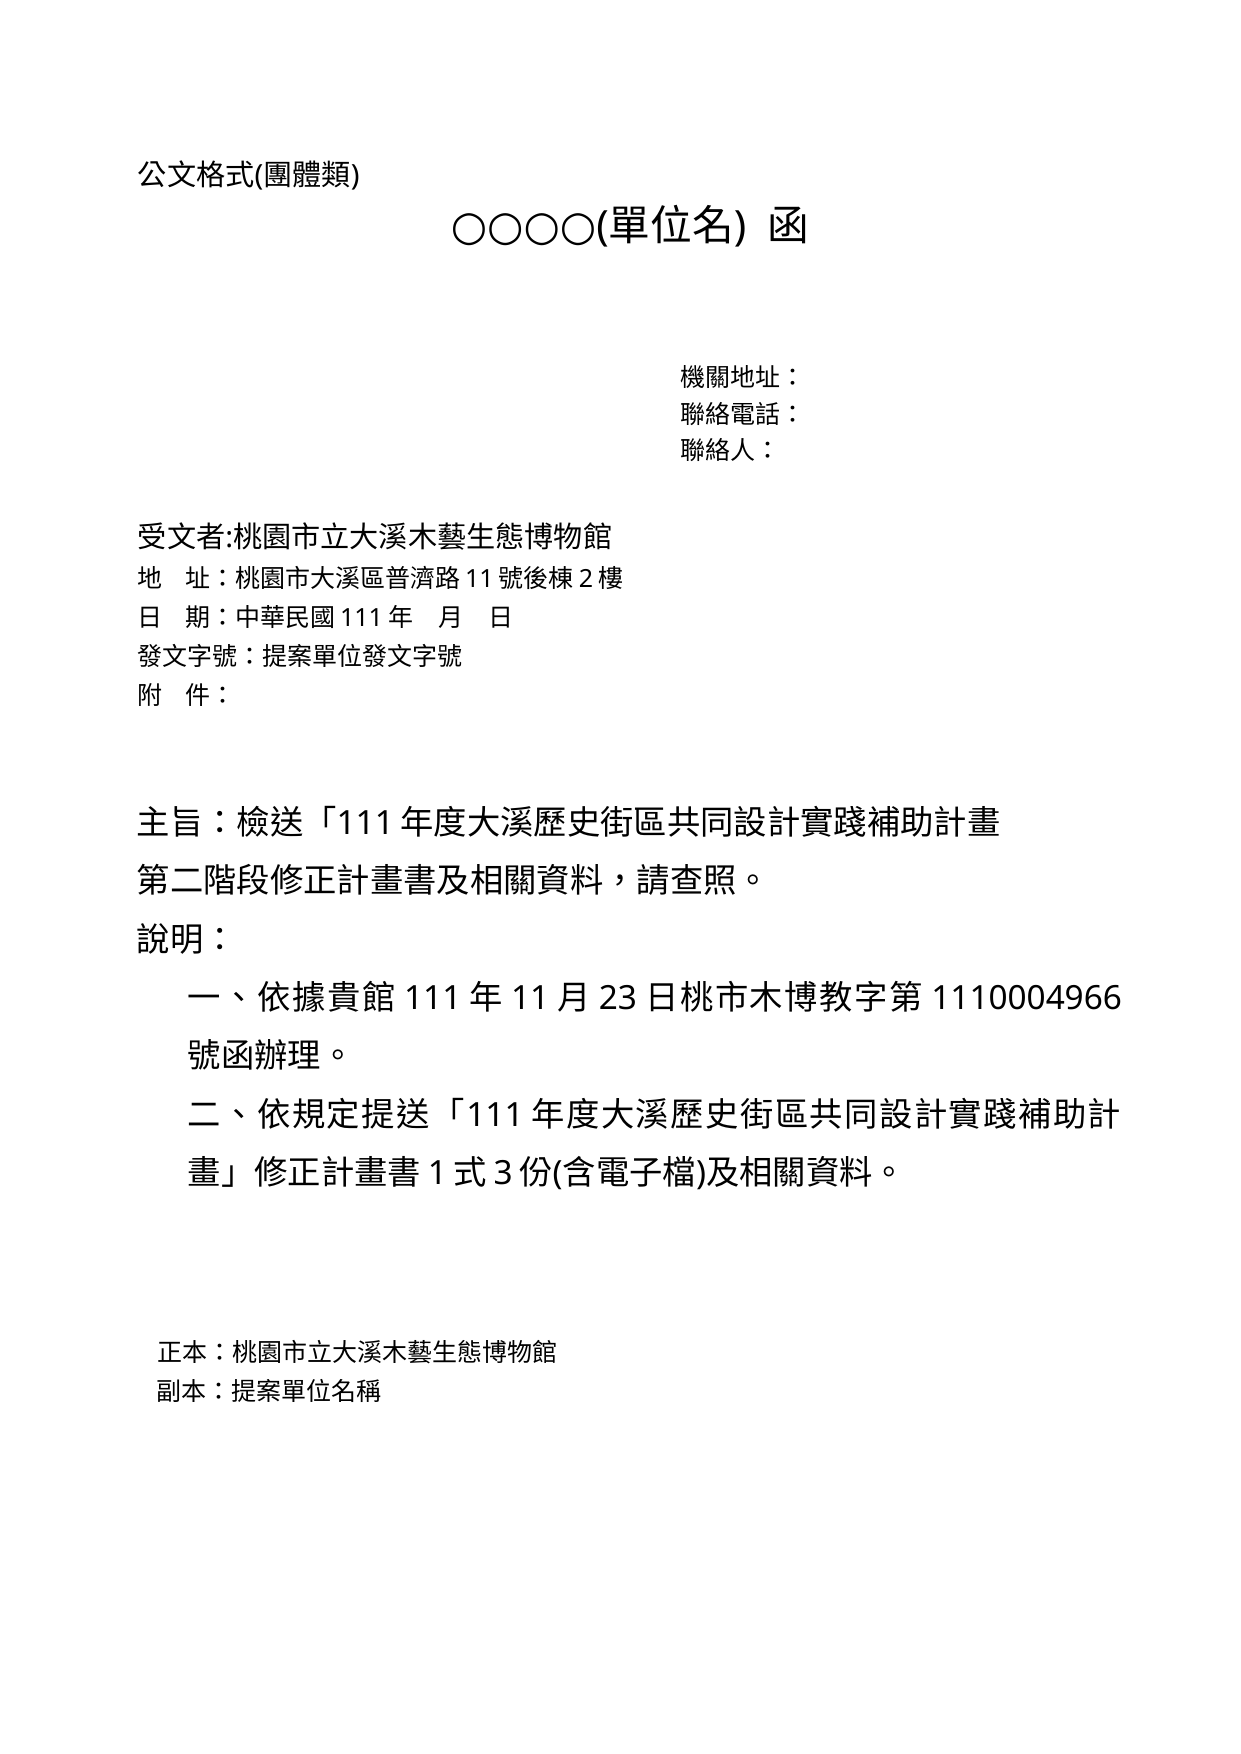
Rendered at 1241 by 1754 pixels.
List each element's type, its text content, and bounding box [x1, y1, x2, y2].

text 一、依據貴館111年11月23日桃市木博教字第1110004966號函辦理。 [188, 963, 1122, 1079]
text ○○○○(單位名) 函 [138, 192, 1122, 252]
text 公文格式(團體類) [138, 160, 1122, 192]
text 二、依規定提送「111年度大溪歷史街區共同設計實踐補助計畫」修正計畫書1式3份(含電子檔)及相關資料。 [188, 1079, 1122, 1196]
text 第二階段修正計畫書及相關資料，請查照。 [136, 846, 1122, 904]
text 說明： [136, 904, 1122, 963]
text 聯絡電話： [680, 394, 1204, 430]
text 聯絡人： [680, 430, 1204, 467]
text 日 期：中華民國111年 月 日 [138, 597, 1122, 633]
text 副本：提案單位名稱 [136, 1371, 1122, 1408]
text 機關地址： [680, 358, 1204, 394]
text 受文者:桃園市立大溪木藝生態博物館 [138, 513, 1122, 556]
text 地 址：桃園市大溪區普濟路11號後棟2樓 [138, 558, 1122, 594]
text 發文字號：提案單位發文字號 [138, 636, 1122, 672]
text 主旨：檢送「111年度大溪歷史街區共同設計實踐補助計畫 [136, 788, 1122, 846]
text 正本：桃園市立大溪木藝生態博物館 [138, 1332, 1122, 1368]
text 附 件： [138, 675, 1122, 711]
